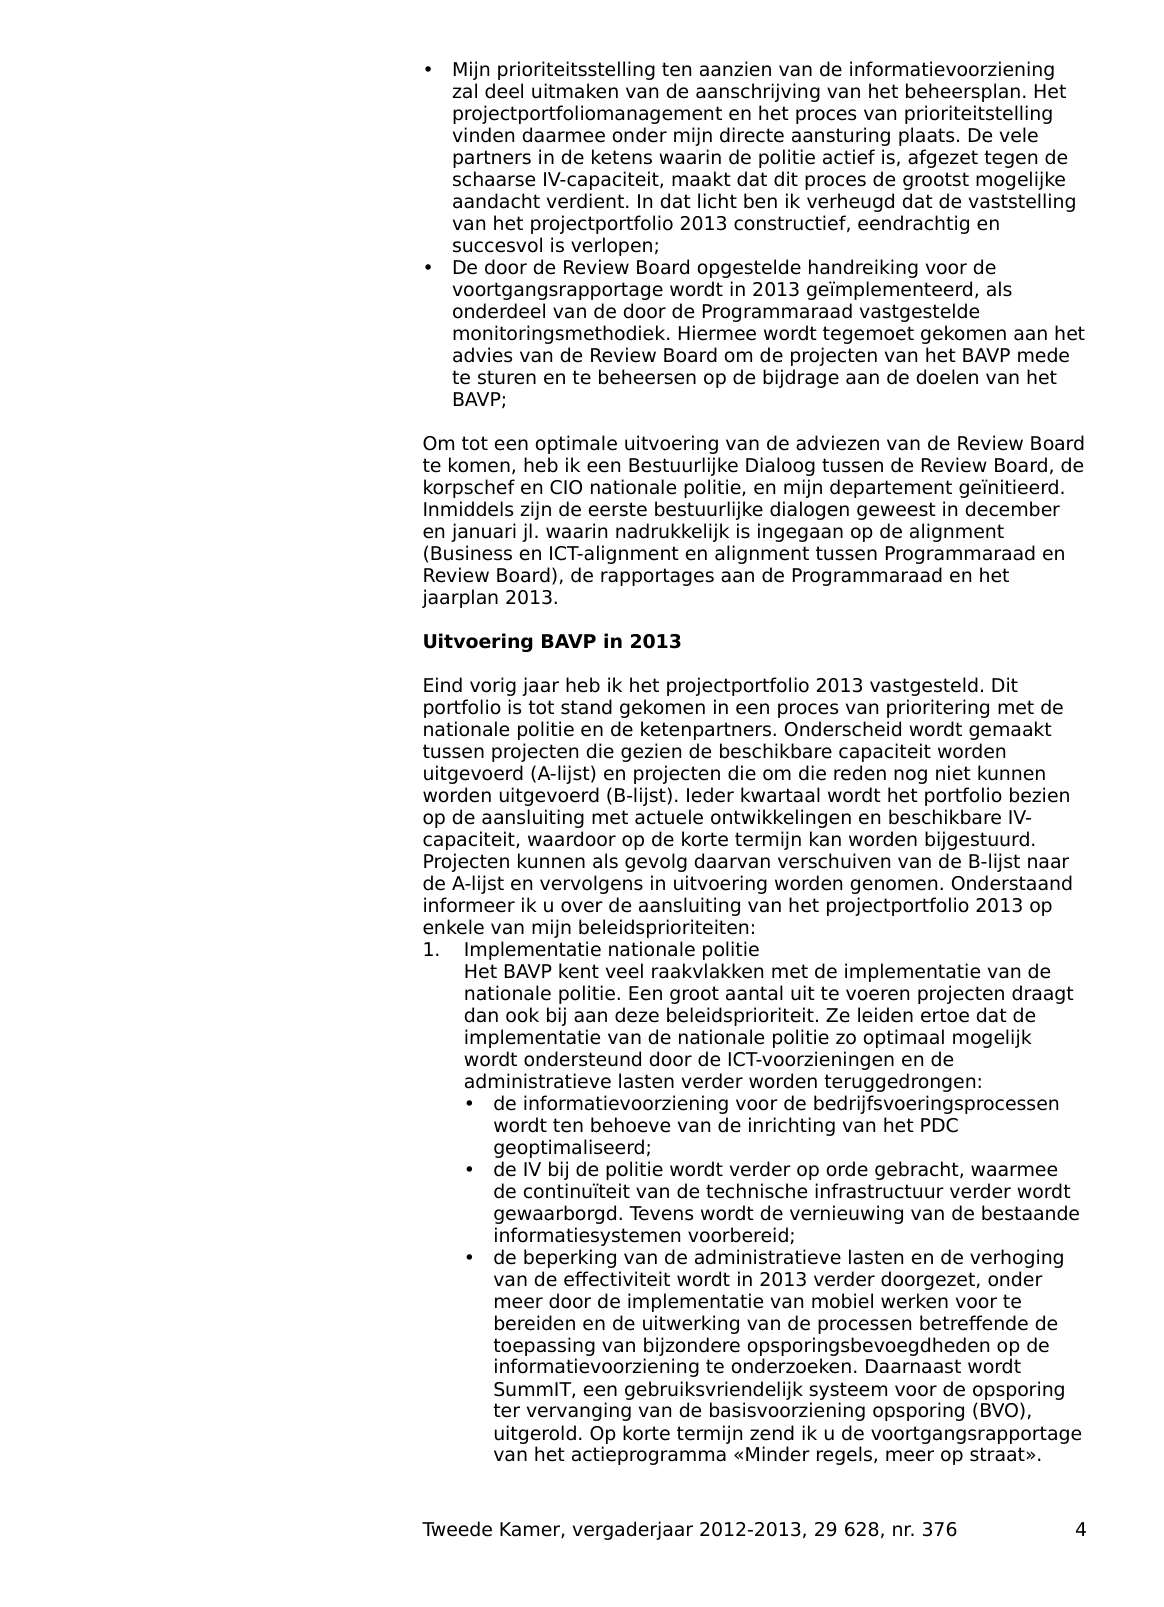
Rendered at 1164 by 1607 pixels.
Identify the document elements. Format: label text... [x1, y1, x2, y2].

text Om tot een optimale uitvoering van de adviezen van de Review Board te komen, heb ik een Bestuurlijke Dialoog tussen de Review Board, de korpschef en CIO nationale politie, en mijn departement geïnitieerd. Inmiddels zijn de eerste bestuurlijke dialogen geweest in december en januari jl. waarin nadrukkelijk is ingegaan op de alignment (Business en ICT-alignment en alignment tussen Programmaraad en Review Board), de rapportages aan de Programmaraad en het jaarplan 2013. [422, 433, 1087, 609]
text Eind vorig jaar heb ik het projectportfolio 2013 vastgesteld. Dit portfolio is tot stand gekomen in een proces van prioritering met de nationale politie en de ketenpartners. Onderscheid wordt gemaakt tussen projecten die gezien de beschikbare capaciteit worden uitgevoerd (A-lijst) en projecten die om die reden nog niet kunnen worden uitgevoerd (B-lijst). Ieder kwartaal wordt het portfolio bezien op de aansluiting met actuele ontwikkelingen en beschikbare IV-capaciteit, waardoor op de korte termijn kan worden bijgestuurd. Projecten kunnen als gevolg daarvan verschuiven van de B-lijst naar de A-lijst en vervolgens in uitvoering worden genomen. Onderstaand informeer ik u over de aansluiting van het projectportfolio 2013 op enkele van mijn beleidsprioriteiten: [422, 675, 1087, 939]
text • de informatievoorziening voor de bedrijfsvoeringsprocessen wordt ten behoeve van de inrichting van het PDC geoptimaliseerd; [464, 1093, 1087, 1159]
text • Mijn prioriteitsstelling ten aanzien van de informatievoorziening zal deel uitmaken van de aanschrijving van het beheersplan. Het projectportfoliomanagement en het proces van prioriteitstelling vinden daarmee onder mijn directe aansturing plaats. De vele partners in de ketens waarin de politie actief is, afgezet tegen de schaarse IV-capaciteit, maakt dat dit proces de grootst mogelijke aandacht verdient. In dat licht ben ik verheugd dat de vaststelling van het projectportfolio 2013 constructief, eendrachtig en succesvol is verlopen; [422, 59, 1087, 257]
subtitle Uitvoering BAVP in 2013 [422, 631, 1087, 653]
text Het BAVP kent veel raakvlakken met de implementatie van de nationale politie. Een groot aantal uit te voeren projecten draagt dan ook bij aan deze beleidsprioriteit. Ze leiden ertoe dat de implementatie van de nationale politie zo optimaal mogelijk wordt ondersteund door de ICT-voorzieningen en de administratieve lasten verder worden teruggedrongen: [464, 961, 1087, 1093]
text • de beperking van de administratieve lasten en de verhoging van de effectiviteit wordt in 2013 verder doorgezet, onder meer door de implementatie van mobiel werken voor te bereiden en de uitwerking van de processen betreffende de toepassing van bijzondere opsporingsbevoegdheden op de informatievoorziening te onderzoeken. Daarnaast wordt SummIT, een gebruiksvriendelijk systeem voor de opsporing ter vervanging van de basisvoorziening opsporing (BVO), uitgerold. Op korte termijn zend ik u de voortgangsrapportage van het actieprogramma «Minder regels, meer op straat». [464, 1247, 1087, 1466]
text • de IV bij de politie wordt verder op orde gebracht, waarmee de continuïteit van de technische infrastructuur verder wordt gewaarborgd. Tevens wordt de vernieuwing van de bestaande informatiesystemen voorbereid; [464, 1159, 1087, 1247]
text 1. Implementatie nationale politie [422, 939, 1087, 961]
text • De door de Review Board opgestelde handreiking voor de voortgangsrapportage wordt in 2013 geïmplementeerd, als onderdeel van de door de Programmaraad vastgestelde monitoringsmethodiek. Hiermee wordt tegemoet gekomen aan het advies van de Review Board om de projecten van het BAVP mede te sturen en te beheersen op de bijdrage aan de doelen van het BAVP; [422, 257, 1087, 411]
